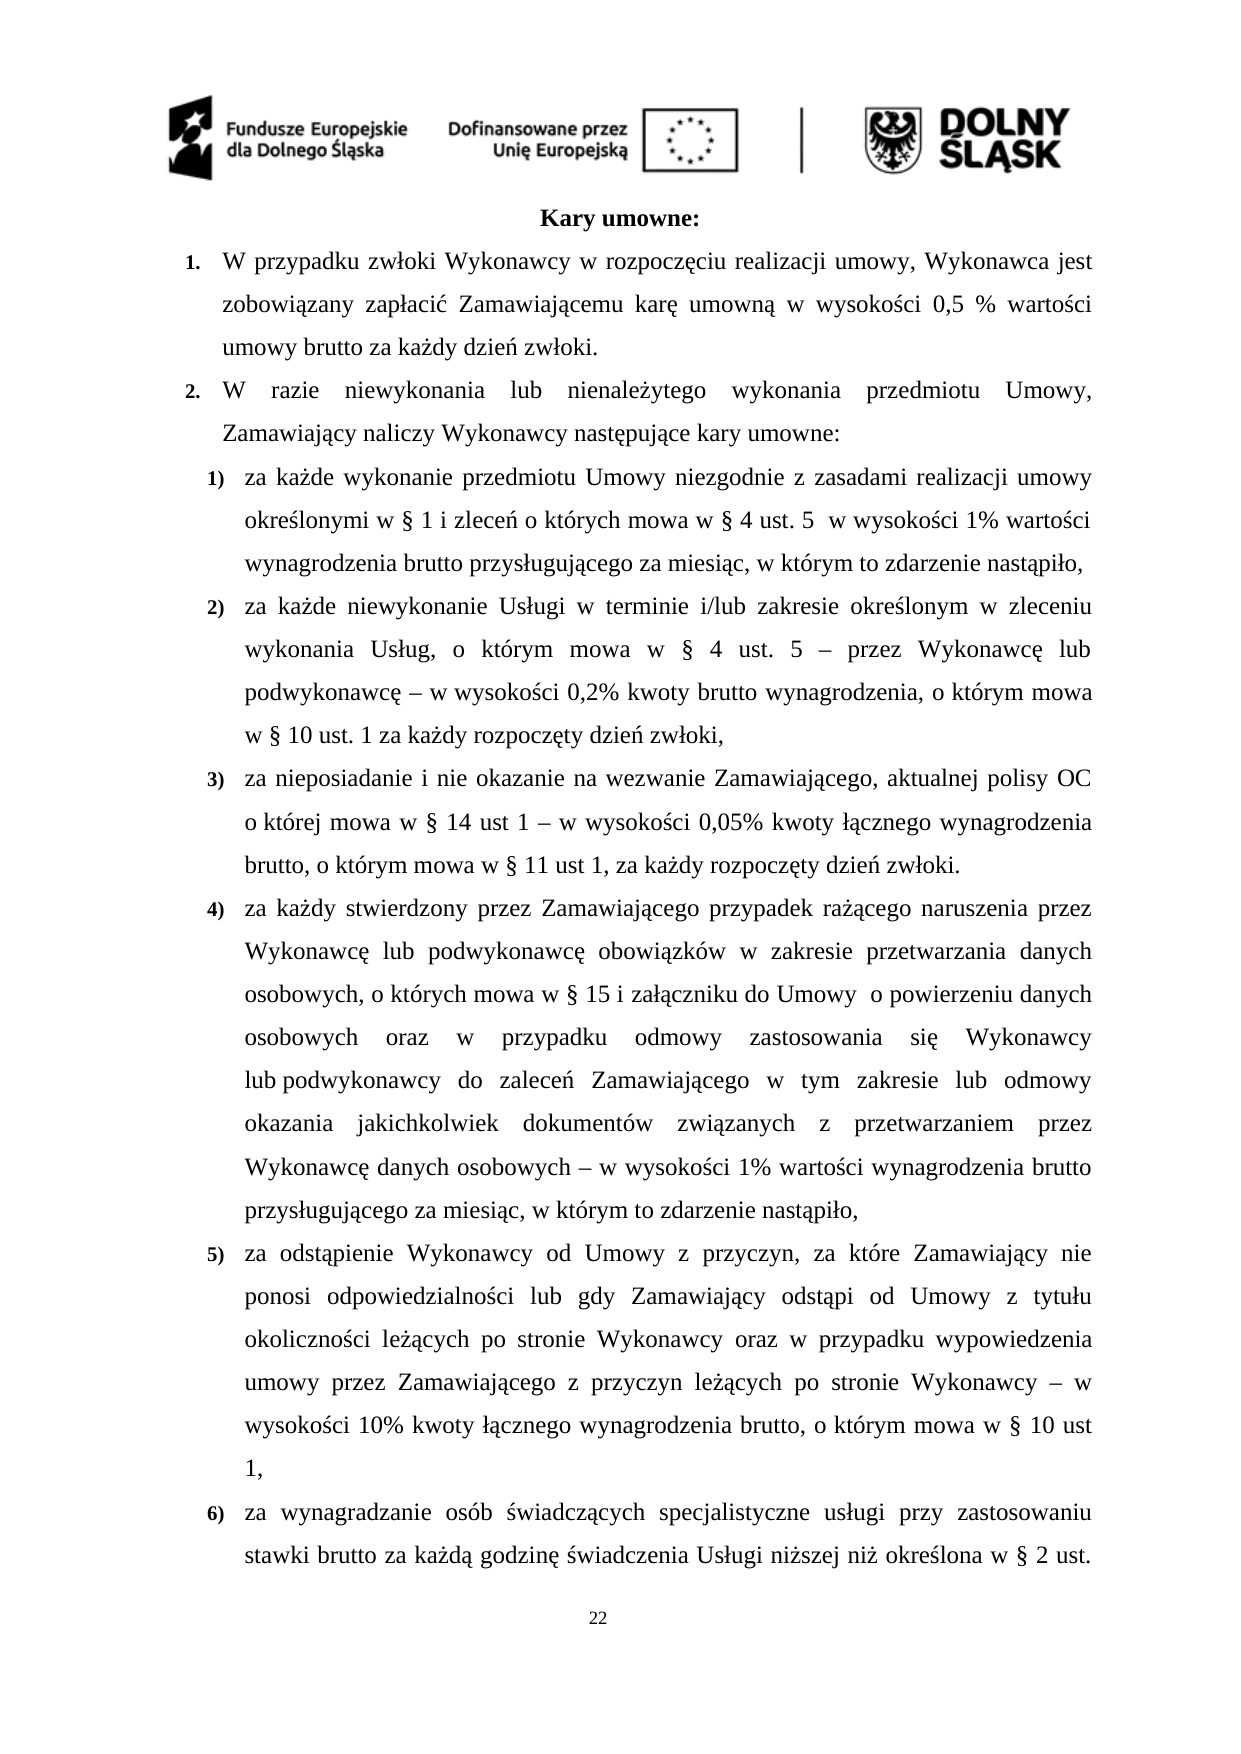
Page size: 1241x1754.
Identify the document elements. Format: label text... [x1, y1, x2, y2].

list za nieposiadanie i nie okazanie na wezwanie Zamawiającego, aktualnej polisy OC o której mowa w § 14 ust 1 – w wysokości 0,05% kwoty łącznego wynagrodzenia brutto, o którym mowa w § 11 ust 1, za każdy rozpoczęty dzień zwłoki. [207, 763, 1093, 878]
list W razie niewykonania lub nienależytego wykonania przedmiotu Umowy, Zamawiający naliczy Wykonawcy następujące kary umowne: [185, 375, 1093, 447]
list za każde niewykonanie Usługi w terminie i/lub zakresie określonym w zleceniu wykonania Usług, o którym mowa w § 4 ust. 5 – przez Wykonawcę lub podwykonawcę – w wysokości 0,2% kwoty brutto wynagrodzenia, o którym mowa w § 10 ust. 1 za każdy rozpoczęty dzień zwłoki, [207, 591, 1093, 749]
text Kary umowne: [148, 203, 1093, 232]
list za wynagradzanie osób świadczących specjalistyczne usługi przy zastosowaniu stawki brutto za każdą godzinę świadczenia Usługi niższej niż określona w § 2 ust. [207, 1497, 1093, 1568]
list za każde wykonanie przedmiotu Umowy niezgodnie z zasadami realizacji umowy określonymi w § 1 i zleceń o których mowa w § 4 ust. 5 w wysokości 1% wartości wynagrodzenia brutto przysługującego za miesiąc, w którym to zdarzenie nastąpiło, [207, 462, 1093, 577]
list za odstąpienie Wykonawcy od Umowy z przyczyn, za które Zamawiający nie ponosi odpowiedzialności lub gdy Zamawiający odstąpi od Umowy z tytułu okoliczności leżących po stronie Wykonawcy oraz w przypadku wypowiedzenia umowy przez Zamawiającego z przyczyn leżących po stronie Wykonawcy – w wysokości 10% kwoty łącznego wynagrodzenia brutto, o którym mowa w § 10 ust 1, [207, 1238, 1093, 1482]
list W przypadku zwłoki Wykonawcy w rozpoczęciu realizacji umowy, Wykonawca jest zobowiązany zapłacić Zamawiającemu karę umowną w wysokości 0,5 % wartości umowy brutto za każdy dzień zwłoki. [185, 246, 1093, 361]
list za każdy stwierdzony przez Zamawiającego przypadek rażącego naruszenia przez Wykonawcę lub podwykonawcę obowiązków w zakresie przetwarzania danych osobowych, o których mowa w § 15 i załączniku do Umowy o powierzeniu danych osobowych oraz w przypadku odmowy zastosowania się Wykonawcy lub podwykonawcy do zaleceń Zamawiającego w tym zakresie lub odmowy okazania jakichkolwiek dokumentów związanych z przetwarzaniem przez Wykonawcę danych osobowych – w wysokości 1% wartości wynagrodzenia brutto przysługującego za miesiąc, w którym to zdarzenie nastąpiło, [207, 893, 1093, 1223]
